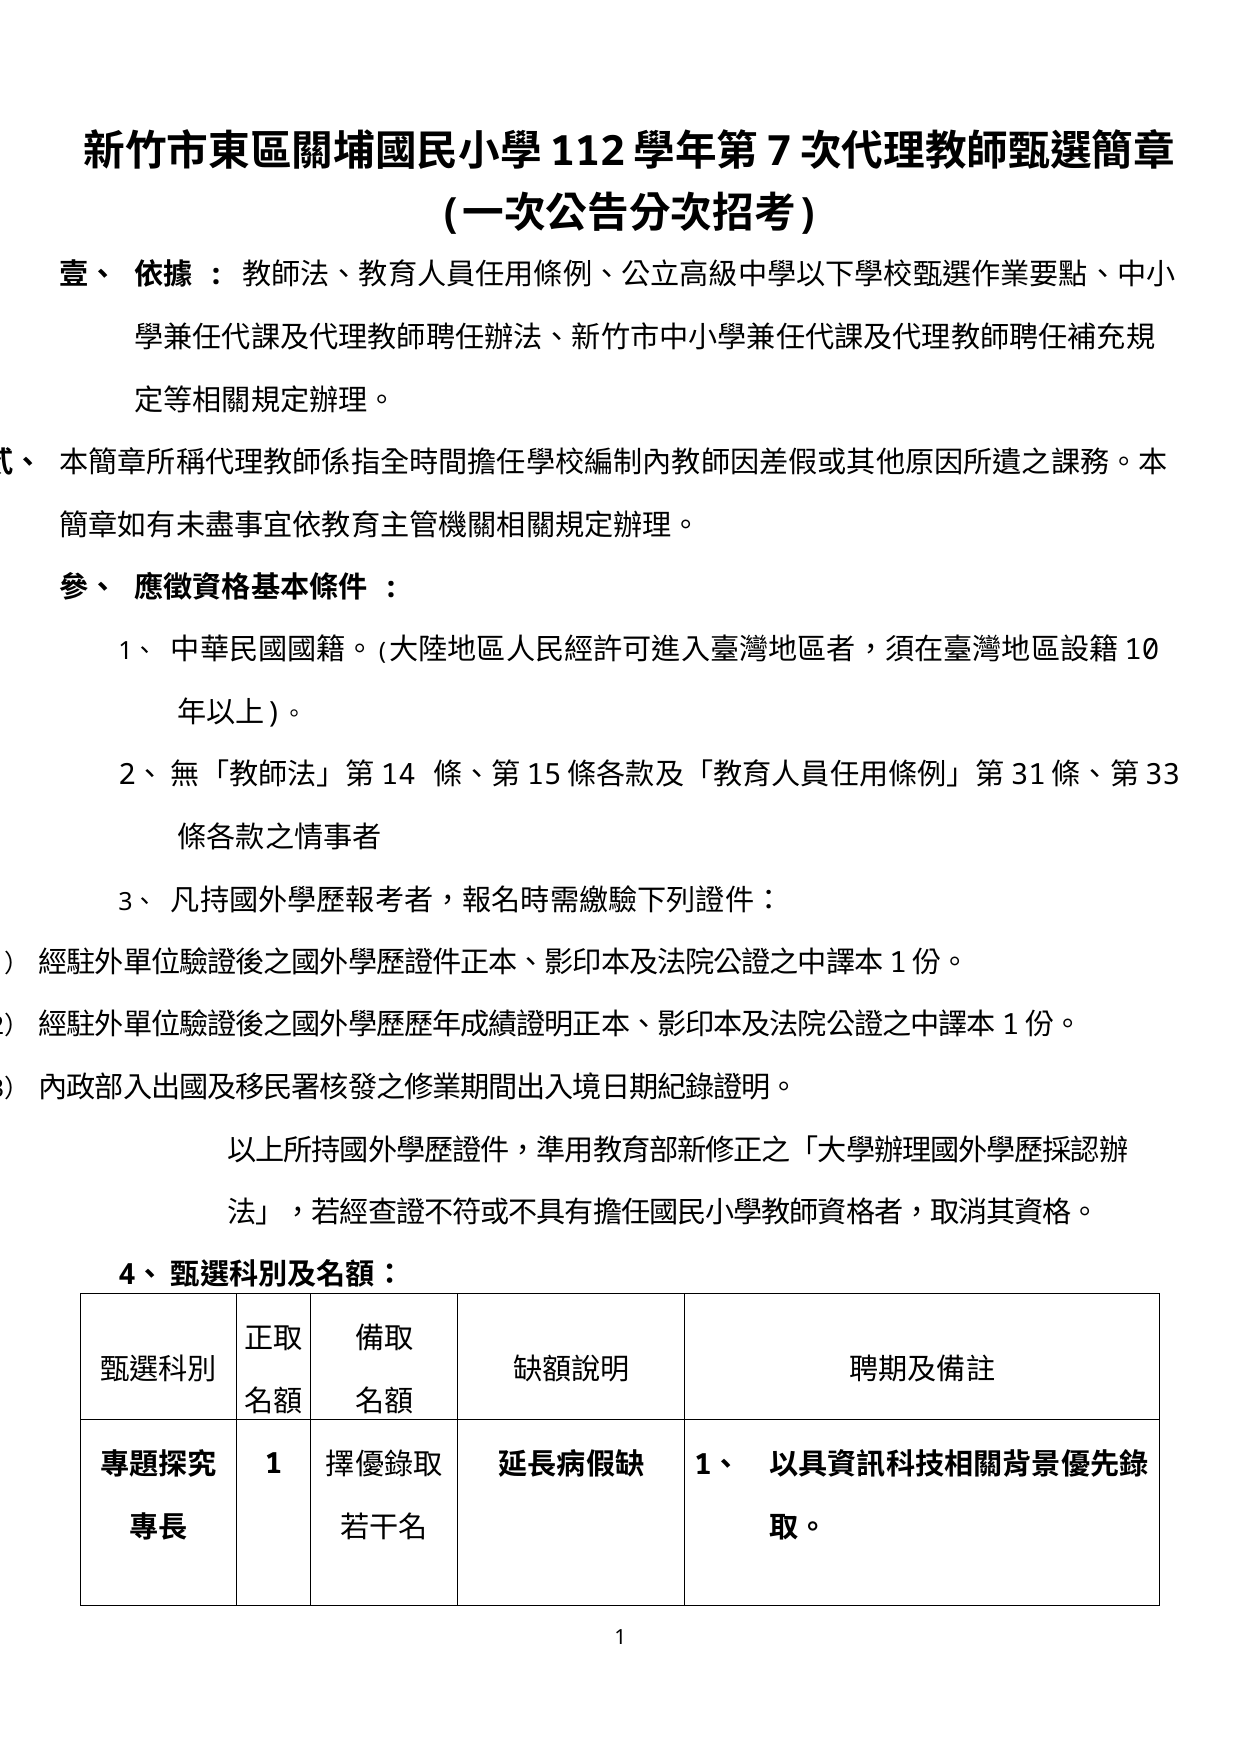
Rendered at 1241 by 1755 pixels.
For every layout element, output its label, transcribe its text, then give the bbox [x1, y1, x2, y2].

list 本簡章所稱代理教師係指全時間擔任學校編制內教師因差假或其他原因所遺之課務。本簡章如有未盡事宜依教育主管機關相關規定辦理。 [0, 418, 1181, 543]
table_cell 擇優錄取 若干名 [311, 1420, 457, 1604]
table_header 備取 名額 [311, 1294, 457, 1419]
text 新竹市東區關埔國民小學112學年第7次代理教師甄選簡章 [59, 106, 1199, 168]
text (一次公告分次招考) [59, 168, 1199, 231]
text 以上所持國外學歷證件，準用教育部新修正之「大學辦理國外學歷採認辦法」，若經查證不符或不具有擔任國民小學教師資格者，取消其資格。 [227, 1106, 1181, 1231]
table_header 甄選科別 [81, 1294, 236, 1419]
list 內政部入出國及移民署核發之修業期間出入境日期紀錄證明。 [0, 1043, 1181, 1106]
table_header 正取 名額 [237, 1294, 310, 1419]
list 無「教師法」第14 條、第15條各款及「教育人員任用條例」第31條、第33條各款之情事者 [118, 731, 1181, 856]
table_cell 專題探究 專長 [81, 1420, 236, 1604]
list 凡持國外學歷報考者，報名時需繳驗下列證件： [118, 856, 1181, 918]
table_cell 以具資訊科技相關背景優先錄取。 自實際到職日起至113年7月31日。聘期起迄日如經市府教育處變更，將以教育處規定為主 代理原因消滅時，將配合調整聘期。 [685, 1420, 1159, 1604]
table_cell 延長病假缺 [458, 1420, 684, 1604]
table_cell 1 [237, 1420, 310, 1604]
list 中華民國國籍。(大陸地區人民經許可進入臺灣地區者，須在臺灣地區設籍10年以上)。 [118, 606, 1181, 731]
list 經駐外單位驗證後之國外學歷證件正本、影印本及法院公證之中譯本1份。 [0, 918, 1181, 981]
list 應徵資格基本條件 : [59, 543, 1181, 606]
table_header 聘期及備註 [685, 1294, 1159, 1419]
list 經駐外單位驗證後之國外學歷歷年成績證明正本、影印本及法院公證之中譯本1份。 [0, 981, 1181, 1043]
list 依據 : 教師法、教育人員任用條例、公立高級中學以下學校甄選作業要點、中小學兼任代課及代理教師聘任辦法、新竹市中小學兼任代課及代理教師聘任補充規定等相關規定辦理。 [59, 231, 1181, 418]
table_header 缺額說明 [458, 1294, 684, 1419]
list 甄選科別及名額： [118, 1231, 1181, 1293]
